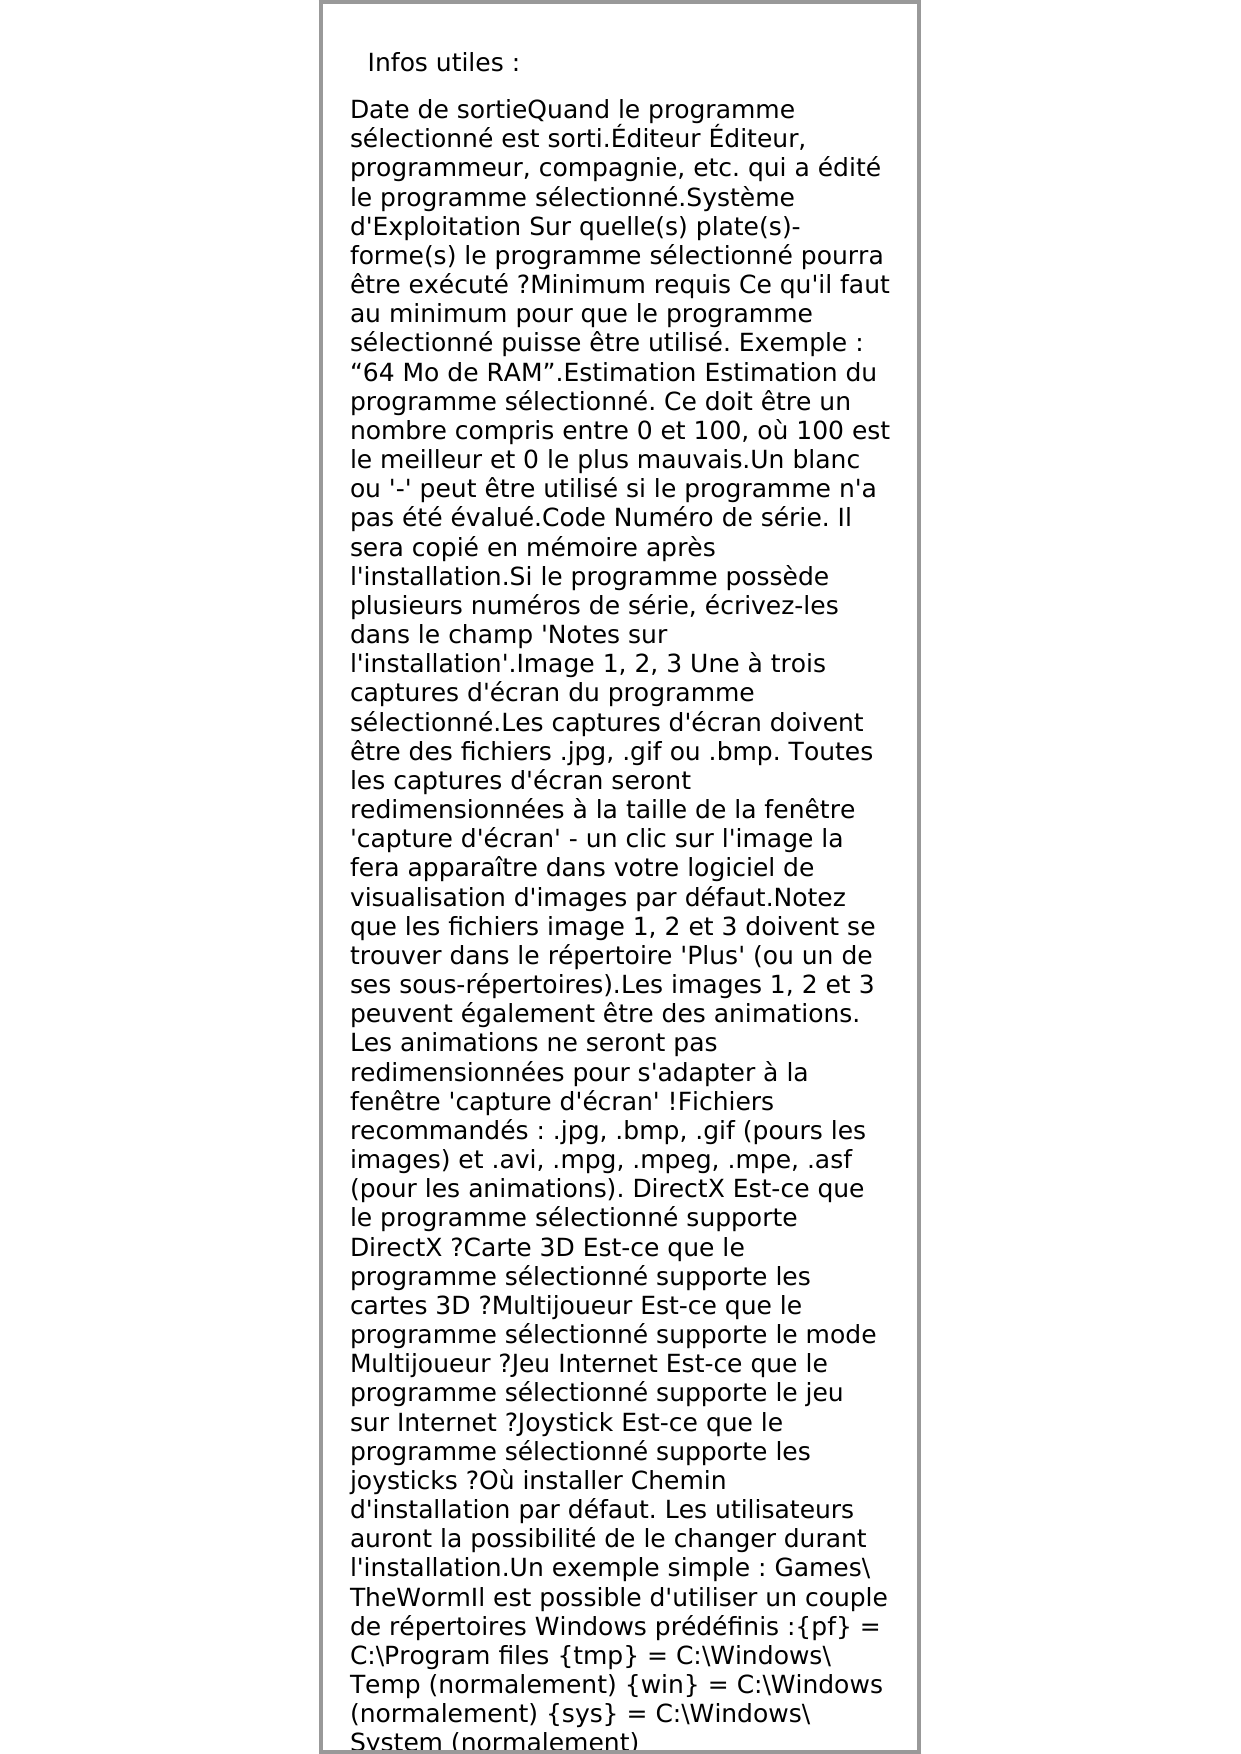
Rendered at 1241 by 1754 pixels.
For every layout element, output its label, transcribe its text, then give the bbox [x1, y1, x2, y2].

table_header Infos utiles : Date de sortieQuand le programme sélectionné est sorti.Éditeur Éditeur, programmeur, compagnie, etc. qui a édité le programme sélectionné.Système d'Exploitation Sur quelle(s) plate(s)-forme(s) le programme sélectionné pourra être exécuté ?Minimum requis Ce qu'il faut au minimum pour que le programme sélectionné puisse être utilisé. Exemple : “64 Mo de RAM”.Estimation Estimation du programme sélectionné. Ce doit être un nombre compris entre 0 et 100, où 100 est le meilleur et 0 le plus mauvais.Un blanc ou '-' peut être utilisé si le programme n'a pas été évalué.Code Numéro de série. Il sera copié en mémoire après l'installation.Si le programme possède plusieurs numéros de série, écrivez-les dans le champ 'Notes sur l'installation'.Image 1, 2, 3 Une à trois captures d'écran du programme sélectionné.Les captures d'écran doivent être des fichiers .jpg, .gif ou .bmp. Toutes les captures d'écran seront redimensionnées à la taille de la fenêtre 'capture d'écran' - un clic sur l'image la fera apparaître dans votre logiciel de visualisation d'images par défaut.Notez que les fichiers image 1, 2 et 3 doivent se trouver dans le répertoire 'Plus' (ou un de ses sous-répertoires).Les images 1, 2 et 3 peuvent également être des animations. Les animations ne seront pas redimensionnées pour s'adapter à la fenêtre 'capture d'écran' !Fichiers recommandés : .jpg, .bmp, .gif (pours les images) et .avi, .mpg, .mpeg, .mpe, .asf (pour les animations). DirectX Est-ce que le programme sélectionné supporte DirectX ?Carte 3D Est-ce que le programme sélectionné supporte les cartes 3D ?Multijoueur Est-ce que le programme sélectionné supporte le mode Multijoueur ?Jeu Internet Est-ce que le programme sélectionné supporte le jeu sur Internet ?Joystick Est-ce que le programme sélectionné supporte les joysticks ?Où installer Chemin d'installation par défaut. Les utilisateurs auront la possibilité de le changer durant l'installation.Un exemple simple : Games\TheWormIl est possible d'utiliser un couple de répertoires Windows prédéfinis :{pf} = C:\Program files {tmp} = C:\Windows\Temp (normalement) {win} = C:\Windows (normalement) {sys} = C:\Windows\System (normalement) {regkey=<registre-chemin:clé-nom>}Un exemple simple de chemin d'installation utilisant un répertoire prédéfini : {pf}\Multi Install{regkey=<registre-chemin:clé-nom>} est un peu plus avancée. Cela vous permet de lire une chaîne dans la base de registres de Windows et de l'utiliser dans votre chemin.La première partie de registre-chemin est la racine.La racine doit prendre une de ces valeurs :- HKCR = HKEY_CLASSES_ROOT- HKCU = HKEY_CURRENT_USER- HKLM = HKEY_LOCAL_MACHINE- HKU = HKEY_USERS- HKCC = HKEY_CURRENT_CONFIGSi la racine est omise alors HKEY_CURRENT_USER sera utilisé.La seconde partie de registre-chemin est le chemin. Ce peut être : Software\Unreal Technology\Installed Apps\UnrealTournamentClé-nom contient le nom de la clé à lire dans la base de registres. Par exemple, Folder.Ici vous trouverez un couple d'exemples des utilisations possibles de {regkey=<registre-chemin:clé-nom>} :{regkey=HKLM\Software\Unreal Technology\Installed Apps\UnrealTournament:Folder}\Maps {regkey=HKCU\Software\WinRAR\Paths:TempFolder} Note : Si l'entrée {regkey=<registre-chemin:clé-nom>} n'est pas trouvée sur l'ordinateur utilisé, Où installer sera vide.Note : Le chemin doit contenir l'adresse sans la lettre du lecteur. Par exemple, utilisez Games\TheWorm et non C:\Games\TheWorm.Ajouter/Éditer les raccourcis Ajoutez des icônes de raccourci dans le Menu Démarrer !Chemin dans le menuchemin dans Menu Démarrer/ProgrammesCe champ devrait contenir quelque chose d'analogue au nom du programme sélectionné.TexteCe champ sera affiché dans le Menu Démarrer. Quand il est choisi/cliqué, la valeur entrée dans Choisir l'entrée sera exécutée.FichierCe fichier sera exécutable à partir du Menu Démarrer.Ajouter au bureauSi coché, le raccourci sera ajouté au bureau.Note : Uninstall (désinstallation) sera automatiquement ajouté à la fonction “Ajout/Suppression de programmes”, tout comme dans le Menu Démarrer - si uninst.ex_ est présent dans le même dossier que le programme d'installation (par exemple Go.exe).Lancer l'Explorateur Lancer l'Explorateur Windows juste après l'installation, dans le répertoire où le programme vient d'être décompressé ? Cochez la case pour le permettre.Créer des fichiers de désinstallation Si cette case est cochée et que le fichier “Uninst.ex_” est présent dans le répertoire courant, les fichiers de désinstallation seront crées lors de l'installation. La désinstallation peut être activé via le menu Démarrer ou “Ajout/Suppression de programmes” dans le Panneau de configuration. [332, 13, 908, 1750]
